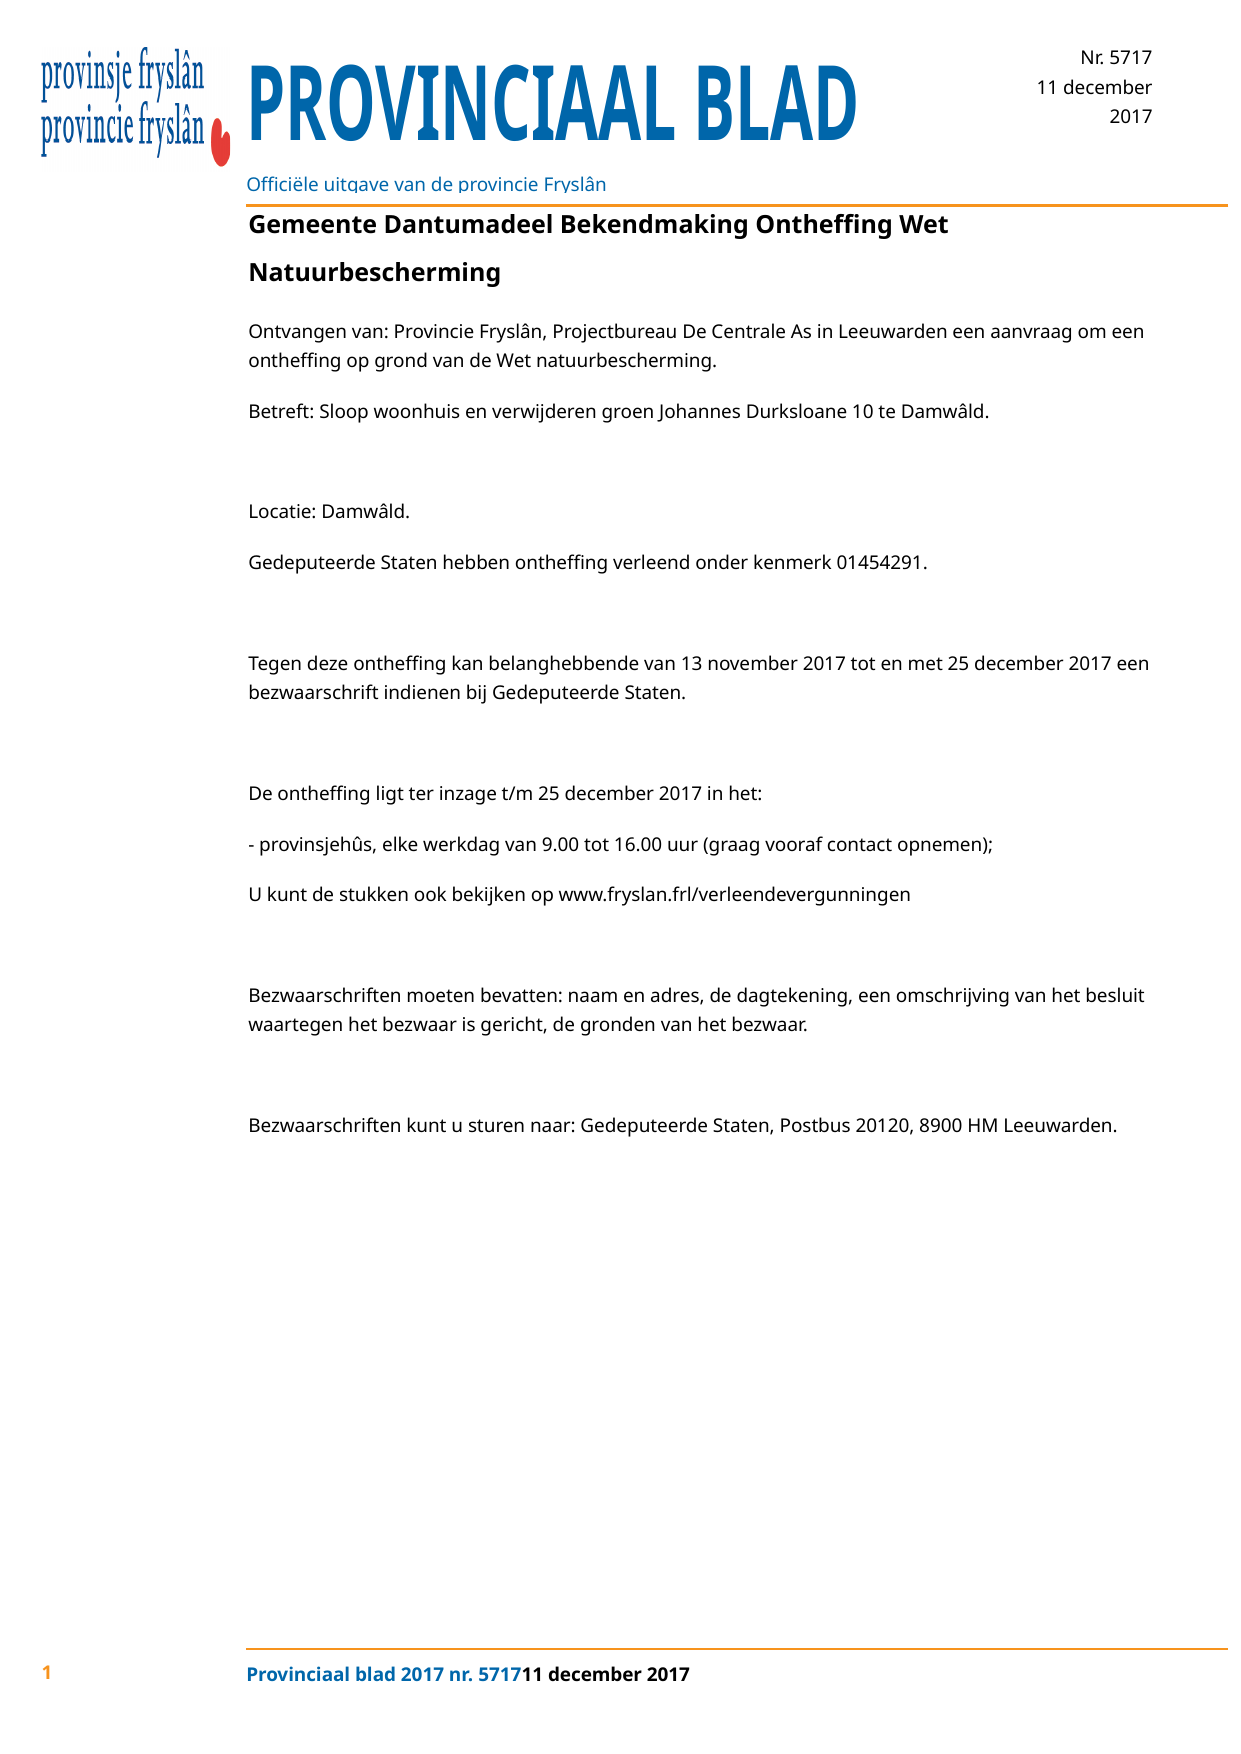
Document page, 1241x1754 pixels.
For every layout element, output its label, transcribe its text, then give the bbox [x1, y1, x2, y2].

text Betreft: Sloop woonhuis en verwijderen groen Johannes Durksloane 10 te Damwâld. [248, 398, 1152, 424]
text Ontvangen van: Provincie Fryslân, Projectbureau De Centrale As in Leeuwarden een aanvraag om een ontheffing op grond van de Wet natuurbescherming. [248, 318, 1152, 373]
text Tegen deze ontheffing kan belanghebbende van 13 november 2017 tot en met 25 december 2017 een bezwaarschrift indienen bij Gedeputeerde Staten. [248, 650, 1152, 705]
text U kunt de stukken ook bekijken op www.fryslan.frl/verleendevergunningen [248, 881, 1152, 907]
text Gemeente Dantumadeel Bekendmaking Ontheffing Wet Natuurbescherming [248, 207, 1152, 288]
text Gedeputeerde Staten hebben ontheffing verleend onder kenmerk 01454291. [248, 549, 1152, 575]
picture [41, 47, 231, 172]
text De ontheffing ligt ter inzage t/m 25 december 2017 in het: [248, 780, 1152, 806]
text Bezwaarschriften kunt u sturen naar: Gedeputeerde Staten, Postbus 20120, 8900 HM Leeuwarden. [248, 1112, 1152, 1138]
text Locatie: Damwâld. [248, 499, 1152, 524]
text Bezwaarschriften moeten bevatten: naam en adres, de dagtekening, een omschrijving van het besluit waartegen het bezwaar is gericht, de gronden van het bezwaar. [248, 982, 1152, 1037]
text - provinsjehûs, elke werkdag van 9.00 tot 16.00 uur (graag vooraf contact opnemen); [248, 831, 1152, 857]
